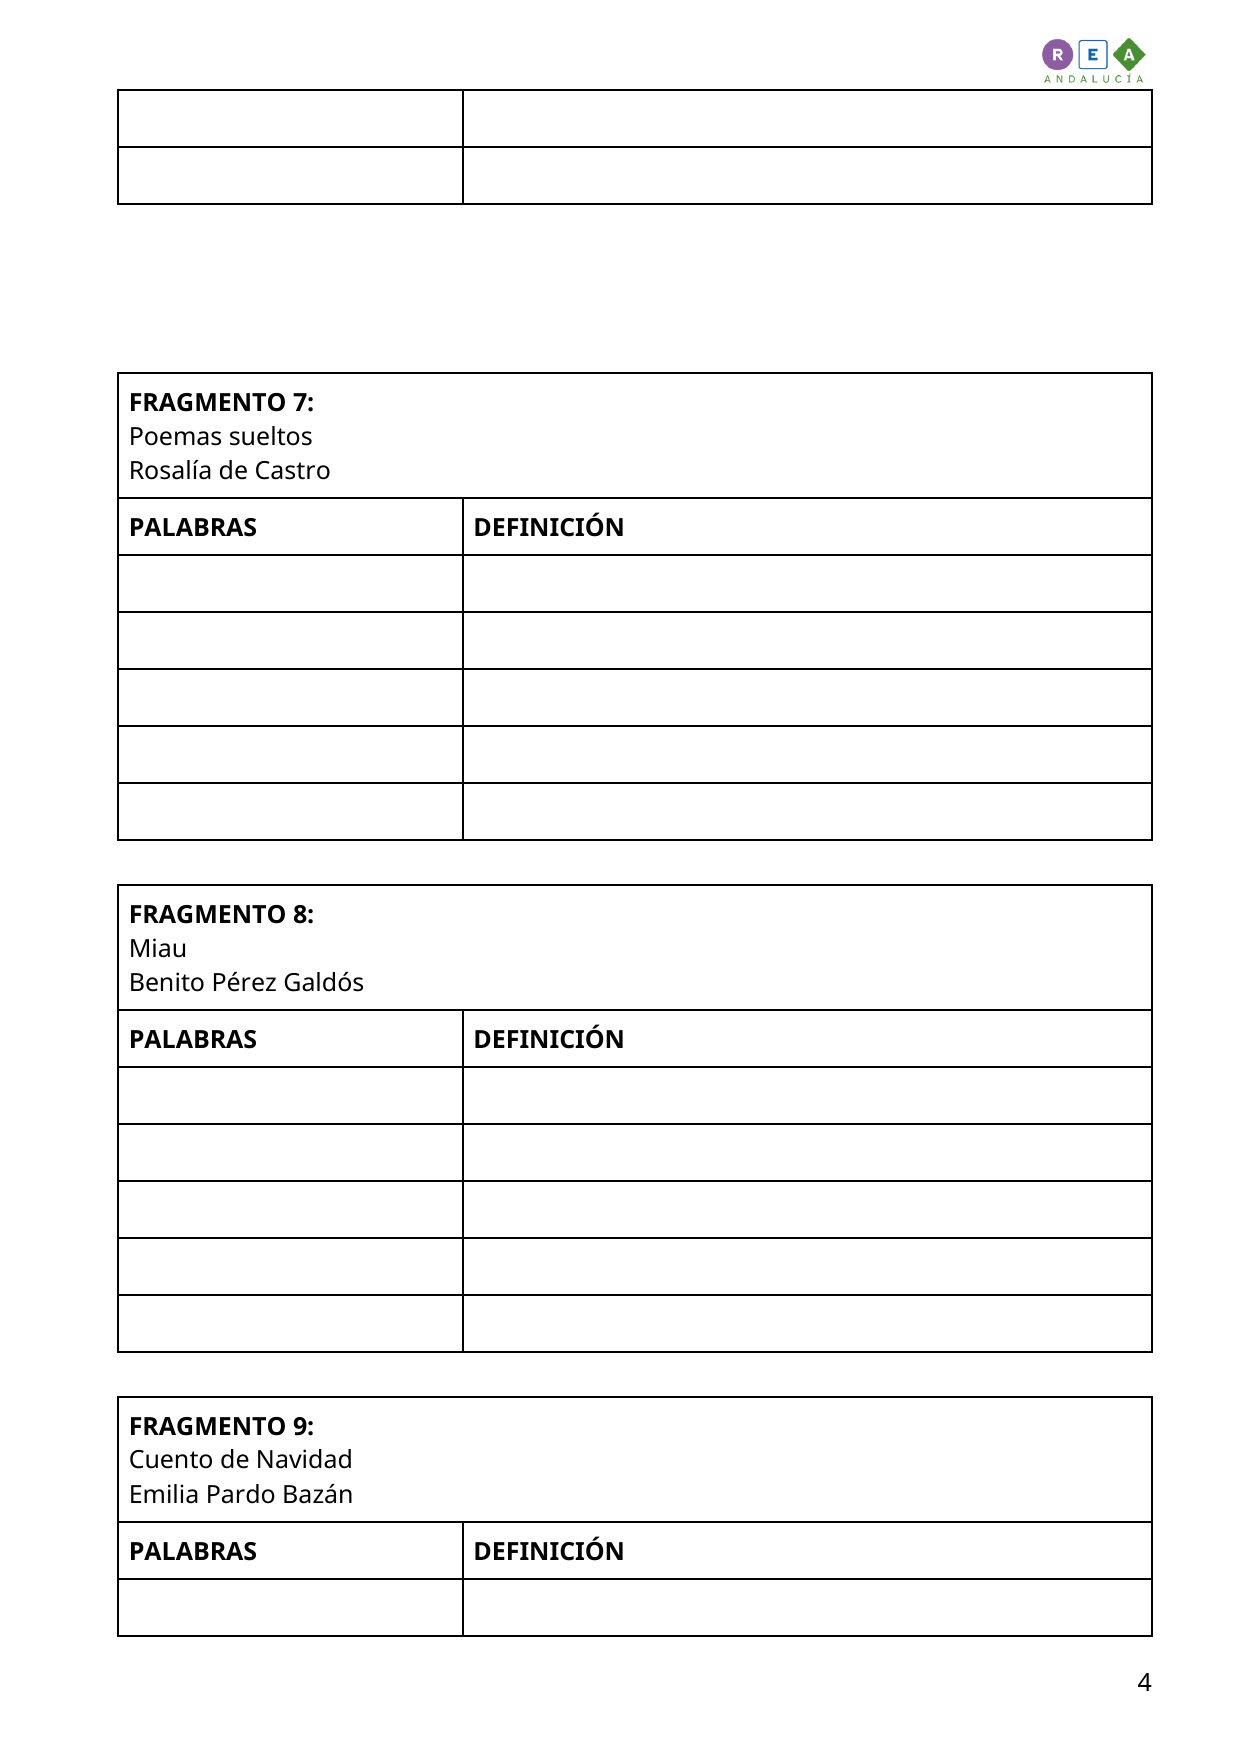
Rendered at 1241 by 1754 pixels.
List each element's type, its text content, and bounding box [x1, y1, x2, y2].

table_cell [464, 670, 1151, 725]
table_cell [119, 1068, 462, 1123]
table_cell DEFINICIÓN [464, 1523, 1151, 1578]
table_cell PALABRAS [119, 1011, 462, 1066]
table_cell [464, 727, 1151, 782]
table_header FRAGMENTO 9: Cuento de Navidad Emilia Pardo Bazán [119, 1398, 1151, 1521]
table_cell [464, 1239, 1151, 1294]
picture [1037, 33, 1149, 88]
table_cell [464, 1182, 1151, 1237]
table_cell PALABRAS [119, 1523, 462, 1578]
table_cell [464, 1068, 1151, 1123]
table_cell DEFINICIÓN [464, 499, 1151, 554]
table_cell [119, 670, 462, 725]
table_cell [119, 1580, 462, 1635]
table_cell [464, 1125, 1151, 1180]
table_cell [119, 1125, 462, 1180]
table_cell [119, 613, 462, 668]
table_cell PALABRAS [119, 499, 462, 554]
table_cell [119, 1296, 462, 1351]
table_cell [119, 1182, 462, 1237]
table_header FRAGMENTO 7: Poemas sueltos Rosalía de Castro [119, 374, 1151, 497]
table_cell [119, 784, 462, 839]
table_cell DEFINICIÓN [464, 1011, 1151, 1066]
table_cell [464, 613, 1151, 668]
table_cell [119, 556, 462, 611]
table_cell [119, 148, 462, 202]
table_cell [464, 784, 1151, 839]
table_cell [119, 91, 462, 146]
table_cell [119, 727, 462, 782]
table_cell [464, 1580, 1151, 1635]
table_cell [464, 556, 1151, 611]
table_cell [464, 148, 1151, 202]
table_cell [119, 1239, 462, 1294]
table_header FRAGMENTO 8: Miau Benito Pérez Galdós [119, 886, 1151, 1009]
table_cell [464, 91, 1151, 146]
table_cell [464, 1296, 1151, 1351]
